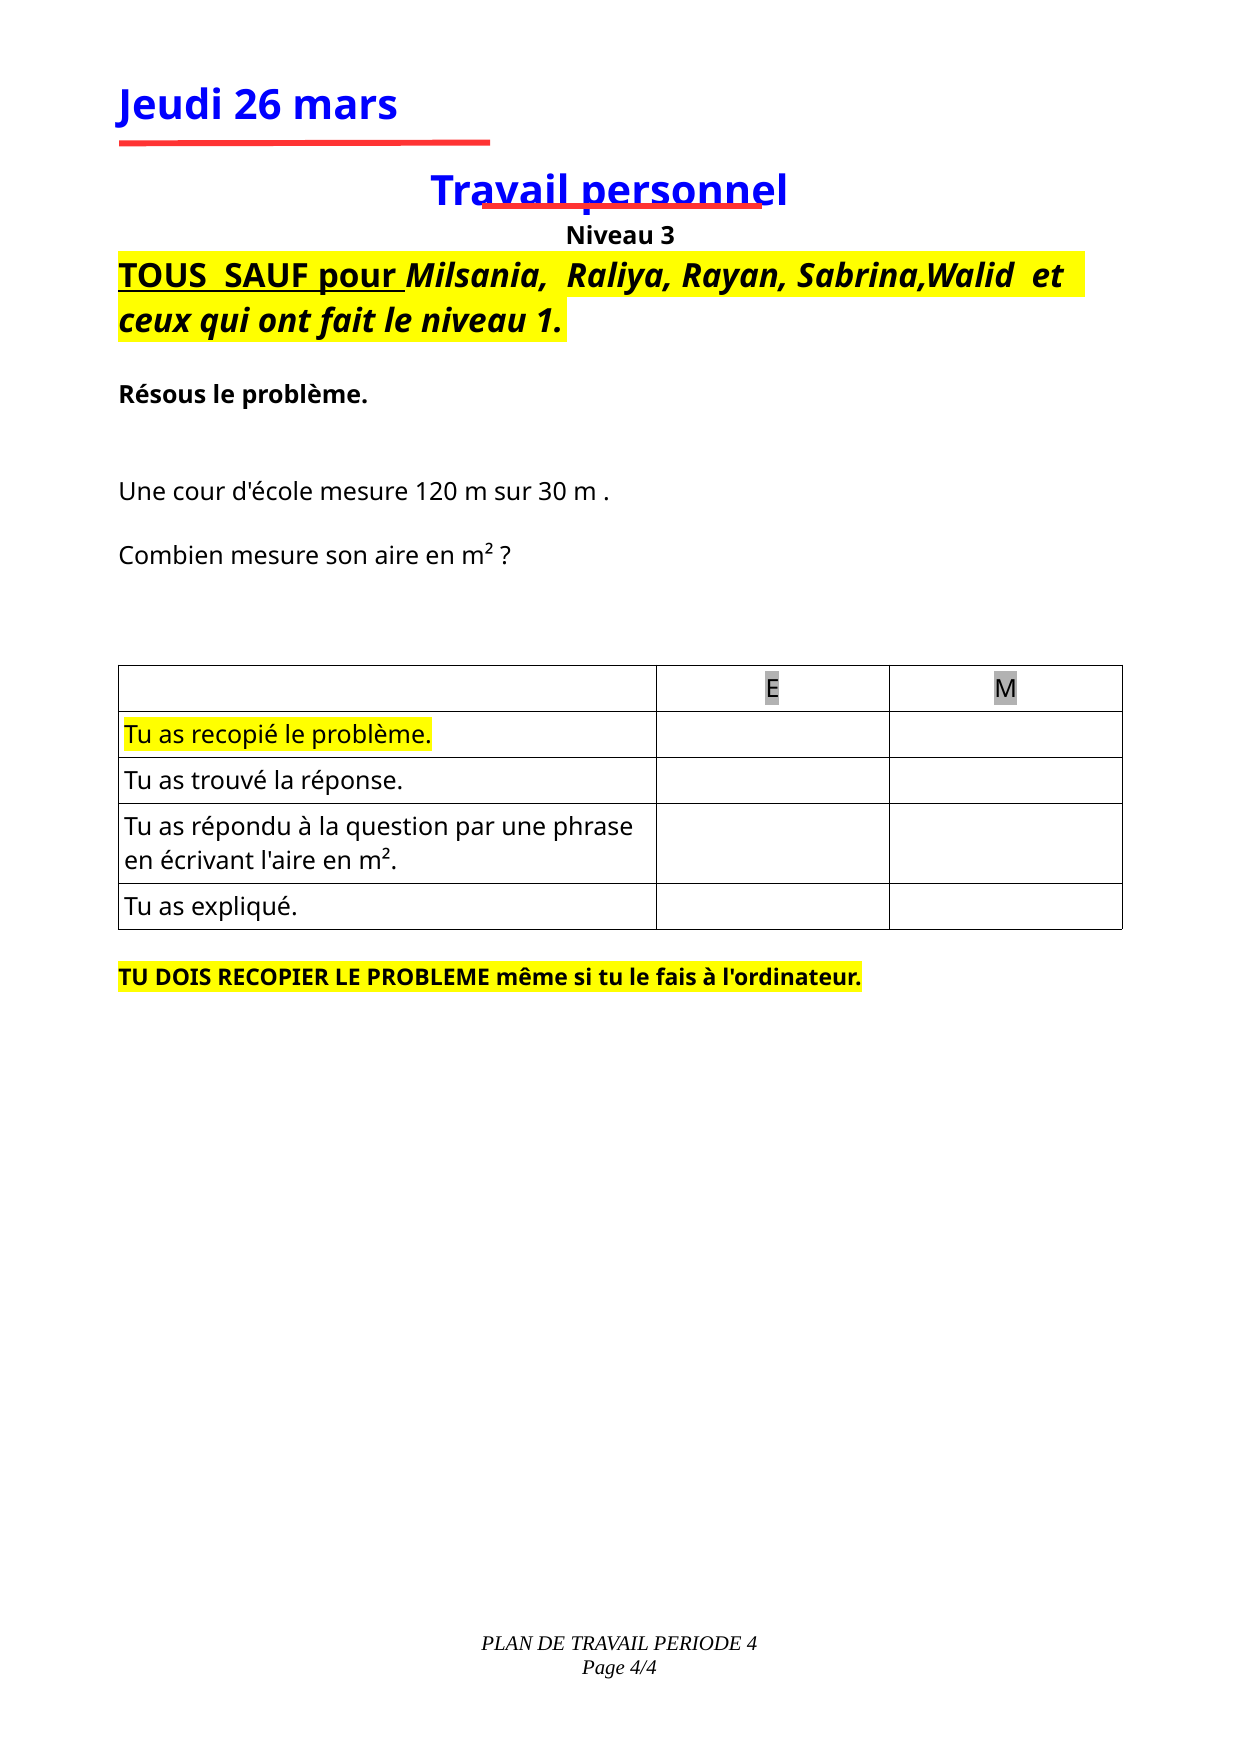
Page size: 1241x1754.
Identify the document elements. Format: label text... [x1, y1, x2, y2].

table_header [119, 666, 656, 711]
table_cell [890, 712, 1122, 757]
table_cell Tu as recopié le problème. [119, 712, 656, 757]
table_cell [890, 884, 1122, 929]
text Combien mesure son aire en m² ? [118, 537, 1122, 571]
table_cell Tu as répondu à la question par une phrase en écrivant l'aire en m². [119, 804, 656, 883]
table_cell [890, 804, 1122, 883]
table_cell [657, 758, 889, 803]
table_cell [657, 712, 889, 757]
table_cell [657, 804, 889, 883]
text TOUS SAUF pour Milsania, Raliya, Rayan, Sabrina,Walid et ceux qui ont fait le niveau 1. [118, 251, 1122, 342]
text Résous le problème. [118, 376, 1122, 410]
table_cell [890, 758, 1122, 803]
table_cell Tu as expliqué. [119, 884, 656, 929]
table_cell Tu as trouvé la réponse. [119, 758, 656, 803]
text Une cour d'école mesure 120 m sur 30 m . [118, 474, 1122, 508]
text Niveau 3 [118, 217, 1122, 251]
table_header E [657, 666, 889, 711]
table_header M [890, 666, 1122, 711]
table_cell [657, 884, 889, 929]
text TU DOIS RECOPIER LE PROBLEME même si tu le fais à l'ordinateur. [118, 961, 1122, 992]
